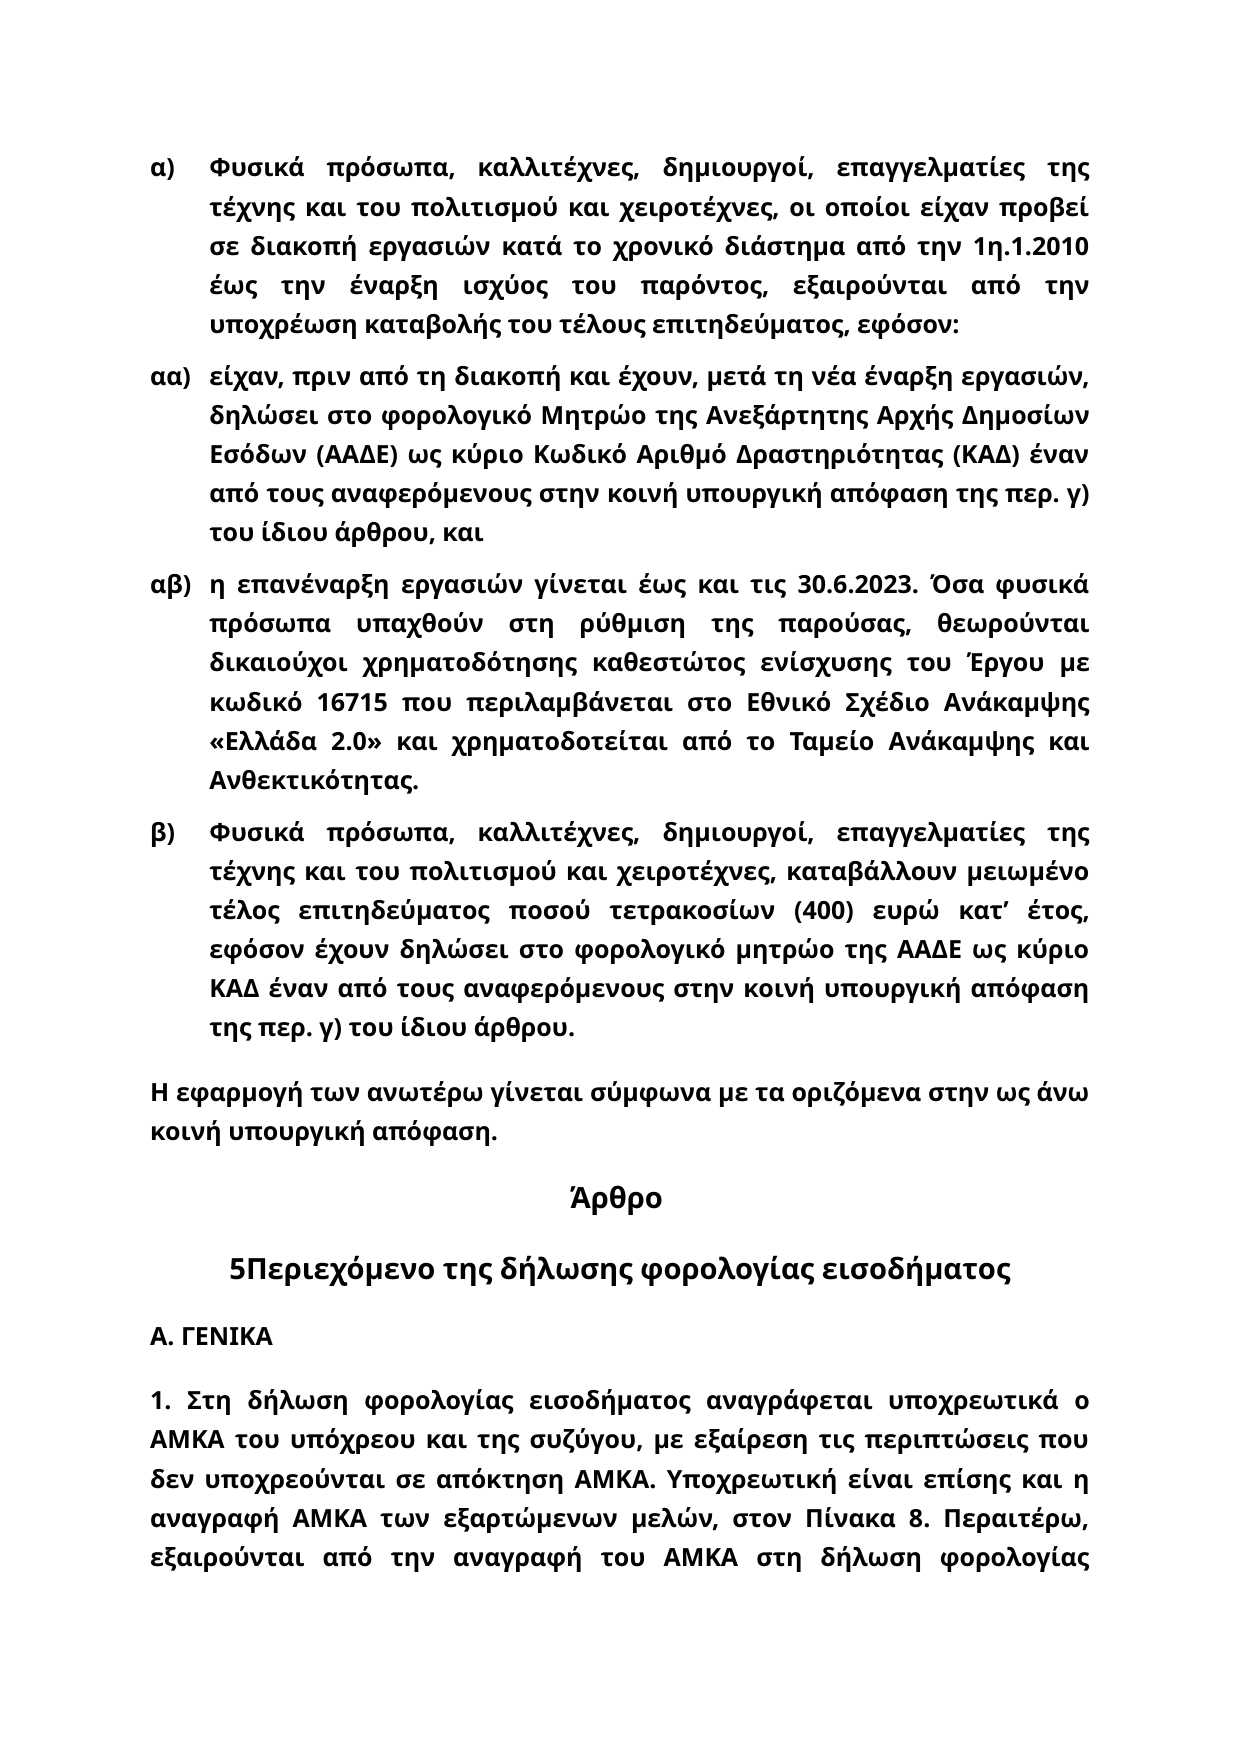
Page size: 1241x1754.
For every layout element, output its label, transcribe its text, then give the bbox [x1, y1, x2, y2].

text 1. Στη δήλωση φορολογίας εισοδήματος αναγράφεται υποχρεωτικά ο ΑΜΚΑ του υπόχρεου και της συζύγου, με εξαίρεση τις περιπτώσεις που δεν υποχρεούνται σε απόκτηση ΑΜΚΑ. Υποχρεωτική είναι επίσης και η αναγραφή ΑΜΚΑ των εξαρτώμενων μελών, στον Πίνακα 8. Περαιτέρω, εξαιρούνται από την αναγραφή του ΑΜΚΑ στη δήλωση φορολογίας [150, 1383, 1090, 1574]
text Α. ΓΕΝΙΚΑ [150, 1319, 1090, 1353]
list αα) είχαν, πριν από τη διακοπή και έχουν, μετά τη νέα έναρξη εργασιών, δηλώσει στο φορολογικό Μητρώο της Ανεξάρτητης Αρχής Δημοσίων Εσόδων (ΑΑΔΕ) ως κύριο Κωδικό Αριθμό Δραστηριότητας (ΚΑΔ) έναν από τους αναφερόμενους στην κοινή υπουργική απόφαση της περ. γ) του ίδιου άρθρου, και [150, 358, 1090, 549]
subtitle Άρθρο [150, 1177, 1090, 1217]
text Η εφαρμογή των ανωτέρω γίνεται σύμφωνα με τα οριζόμενα στην ως άνω κοινή υπουργική απόφαση. [150, 1074, 1090, 1147]
list β) Φυσικά πρόσωπα, καλλιτέχνες, δημιουργοί, επαγγελματίες της τέχνης και του πολιτισμού και χειροτέχνες, καταβάλλουν μειωμένο τέλος επιτηδεύματος ποσού τετρακοσίων (400) ευρώ κατ’ έτος, εφόσον έχουν δηλώσει στο φορολογικό μητρώο της ΑΑΔΕ ως κύριο ΚΑΔ έναν από τους αναφερόμενους στην κοινή υπουργική απόφαση της περ. γ) του ίδιου άρθρου. [150, 814, 1090, 1044]
list αβ) η επανέναρξη εργασιών γίνεται έως και τις 30.6.2023. Όσα φυσικά πρόσωπα υπαχθούν στη ρύθμιση της παρούσας, θεωρούνται δικαιούχοι χρηματοδότησης καθεστώτος ενίσχυσης του Έργου με κωδικό 16715 που περιλαμβάνεται στο Εθνικό Σχέδιο Ανάκαμψης «Ελλάδα 2.0» και χρηματοδοτείται από το Ταμείο Ανάκαμψης και Ανθεκτικότητας. [150, 567, 1090, 797]
list α) Φυσικά πρόσωπα, καλλιτέχνες, δημιουργοί, επαγγελματίες της τέχνης και του πολιτισμού και χειροτέχνες, οι οποίοι είχαν προβεί σε διακοπή εργασιών κατά το χρονικό διάστημα από την 1η.1.2010 έως την έναρξη ισχύος του παρόντος, εξαιρούνται από την υποχρέωση καταβολής του τέλους επιτηδεύματος, εφόσον: [150, 150, 1090, 341]
subtitle 5Περιεχόμενο της δήλωσης φορολογίας εισοδήματος [150, 1248, 1090, 1288]
